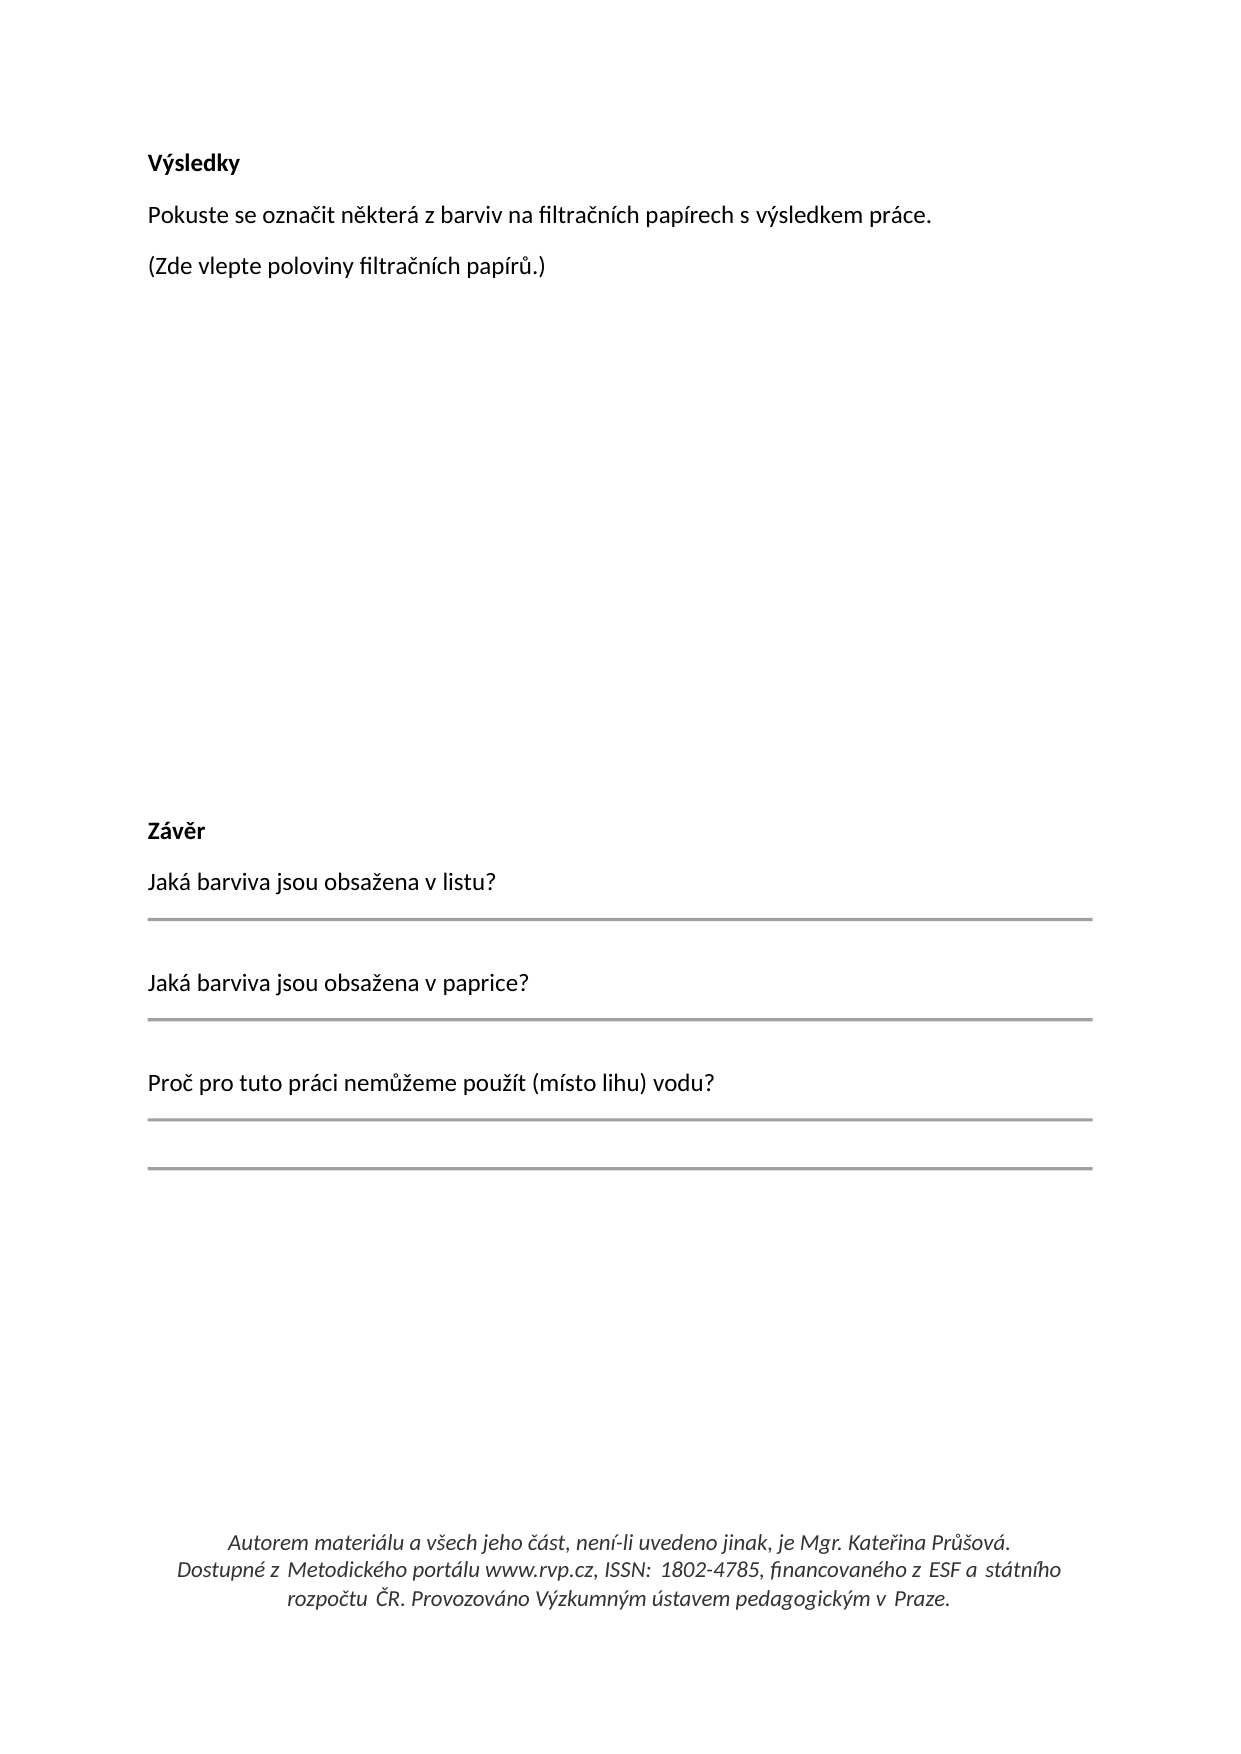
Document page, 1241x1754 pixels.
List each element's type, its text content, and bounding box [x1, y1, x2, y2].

text Závěr [148, 815, 1093, 846]
text Jaká barviva jsou obsažena v listu? [148, 867, 1093, 897]
text (Zde vlepte poloviny filtračních papírů.) [148, 250, 1093, 281]
text Výsledky [148, 148, 1093, 178]
text Proč pro tuto práci nemůžeme použít (místo lihu) vodu? [148, 1067, 1093, 1097]
text Pokuste se označit některá z barviv na filtračních papírech s výsledkem práce. [148, 199, 1093, 229]
text Jaká barviva jsou obsažena v paprice? [148, 967, 1093, 997]
